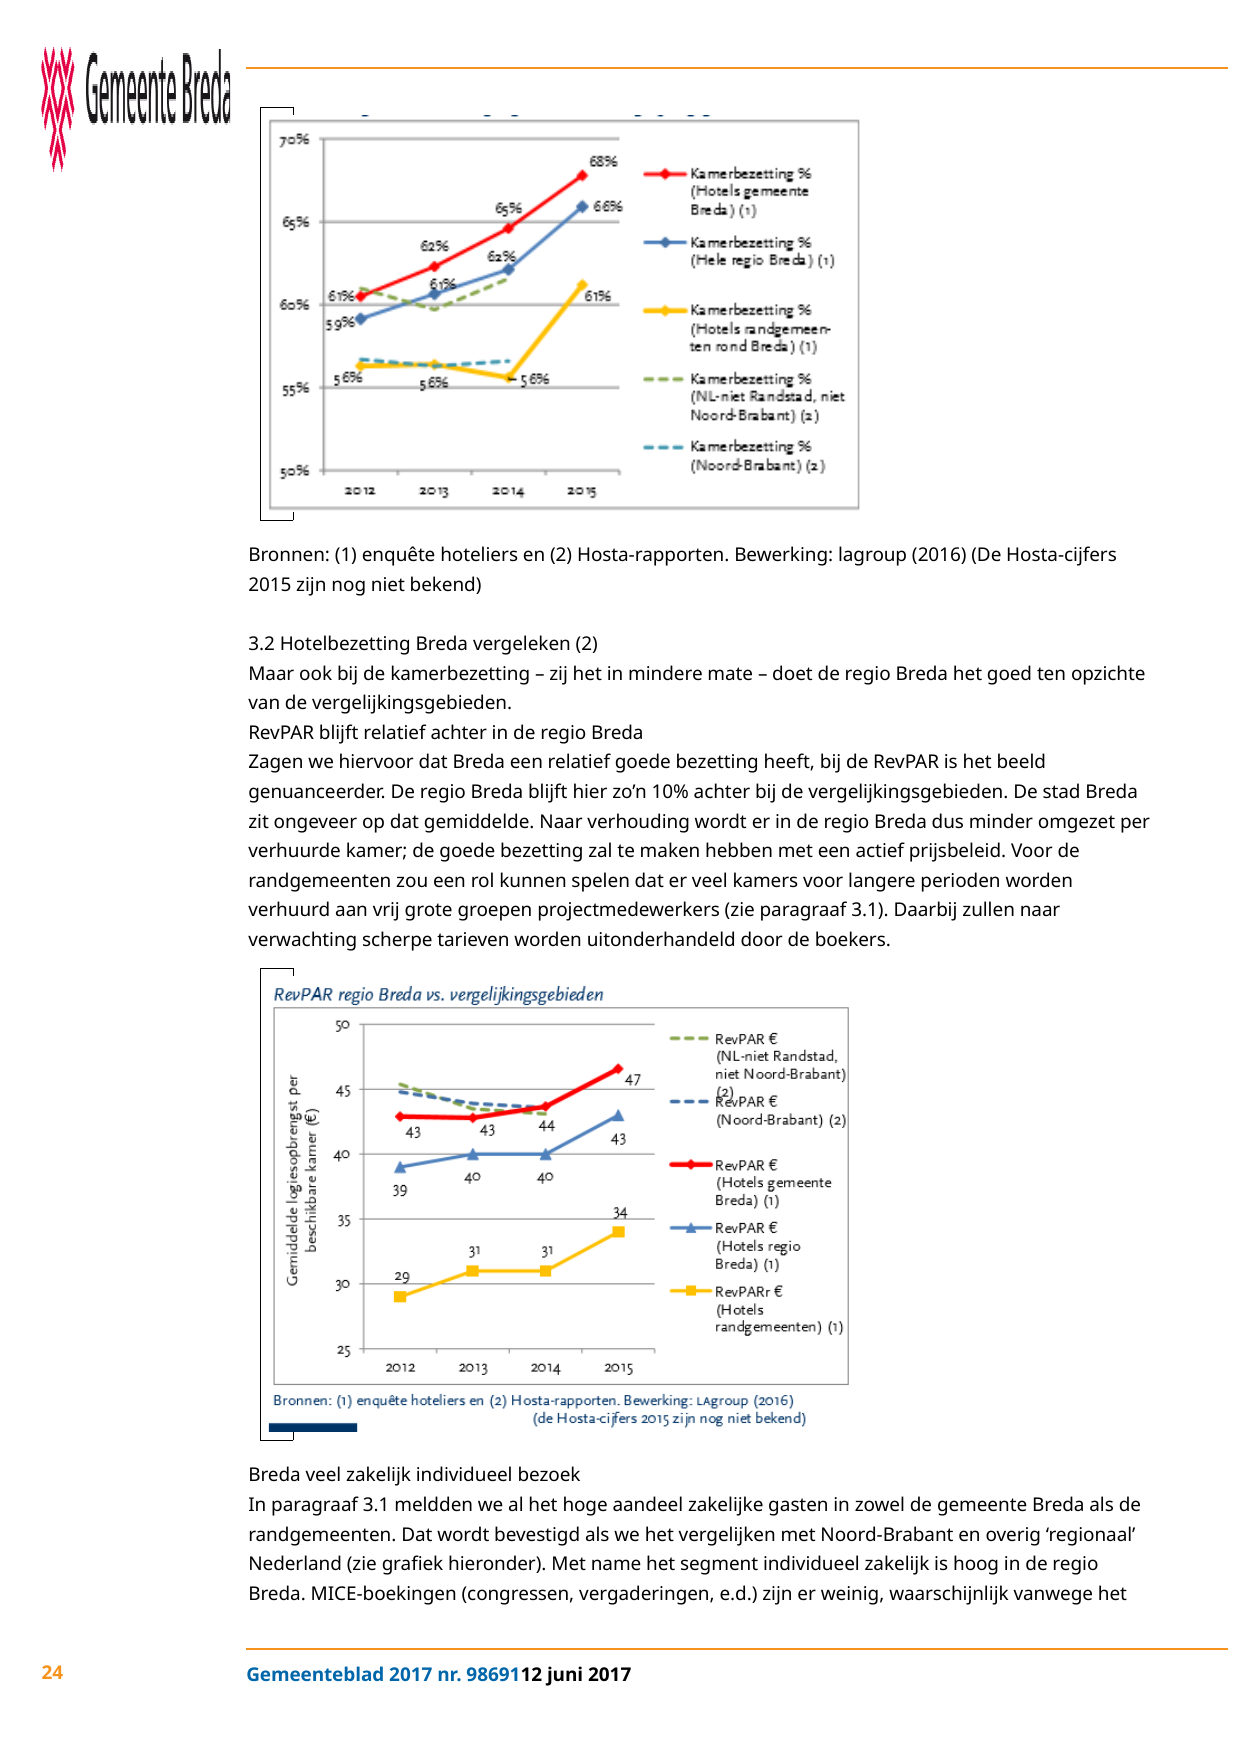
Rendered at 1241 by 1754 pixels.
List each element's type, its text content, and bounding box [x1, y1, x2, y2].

text Breda veel zakelijk individueel bezoek [248, 1462, 1152, 1487]
text Maar ook bij de kamerbezetting – zij het in mindere mate – doet de regio Breda het goed ten opzichte van de vergelijkingsgebieden. [248, 660, 1152, 715]
text In paragraaf 3.1 meldden we al het hoge aandeel zakelijke gasten in zowel de gemeente Breda als de randgemeenten. Dat wordt bevestigd als we het vergelijken met Noord-Brabant en overig ‘regionaal’ Nederland (zie grafiek hieronder). Met name het segment individueel zakelijk is hoog in de regio Breda. MICE-boekingen (congressen, vergaderingen, e.d.) zijn er weinig, waarschijnlijk vanwege het [248, 1491, 1152, 1606]
picture [268, 976, 860, 1432]
text Bronnen: (1) enquête hoteliers en (2) Hosta-rapporten. Bewerking: lagroup (2016) (De Hosta-cijfers 2015 zijn nog niet bekend) [248, 542, 1152, 597]
text RevPAR blijft relatief achter in de regio Breda [248, 719, 1152, 745]
picture [268, 115, 860, 512]
picture [41, 47, 231, 172]
text Zagen we hiervoor dat Breda een relatief goede bezetting heeft, bij de RevPAR is het beeld genuanceerder. De regio Breda blijft hier zo’n 10% achter bij de vergelijkingsgebieden. De stad Breda zit ongeveer op dat gemiddelde. Naar verhouding wordt er in de regio Breda dus minder omgezet per verhuurde kamer; de goede bezetting zal te maken hebben met een actief prijsbeleid. Voor de randgemeenten zou een rol kunnen spelen dat er veel kamers voor langere perioden worden verhuurd aan vrij grote groepen projectmedewerkers (zie paragraaf 3.1). Daarbij zullen naar verwachting scherpe tarieven worden uitonderhandeld door de boekers. [248, 749, 1152, 952]
text 3.2 Hotelbezetting Breda vergeleken (2) [248, 630, 1152, 656]
